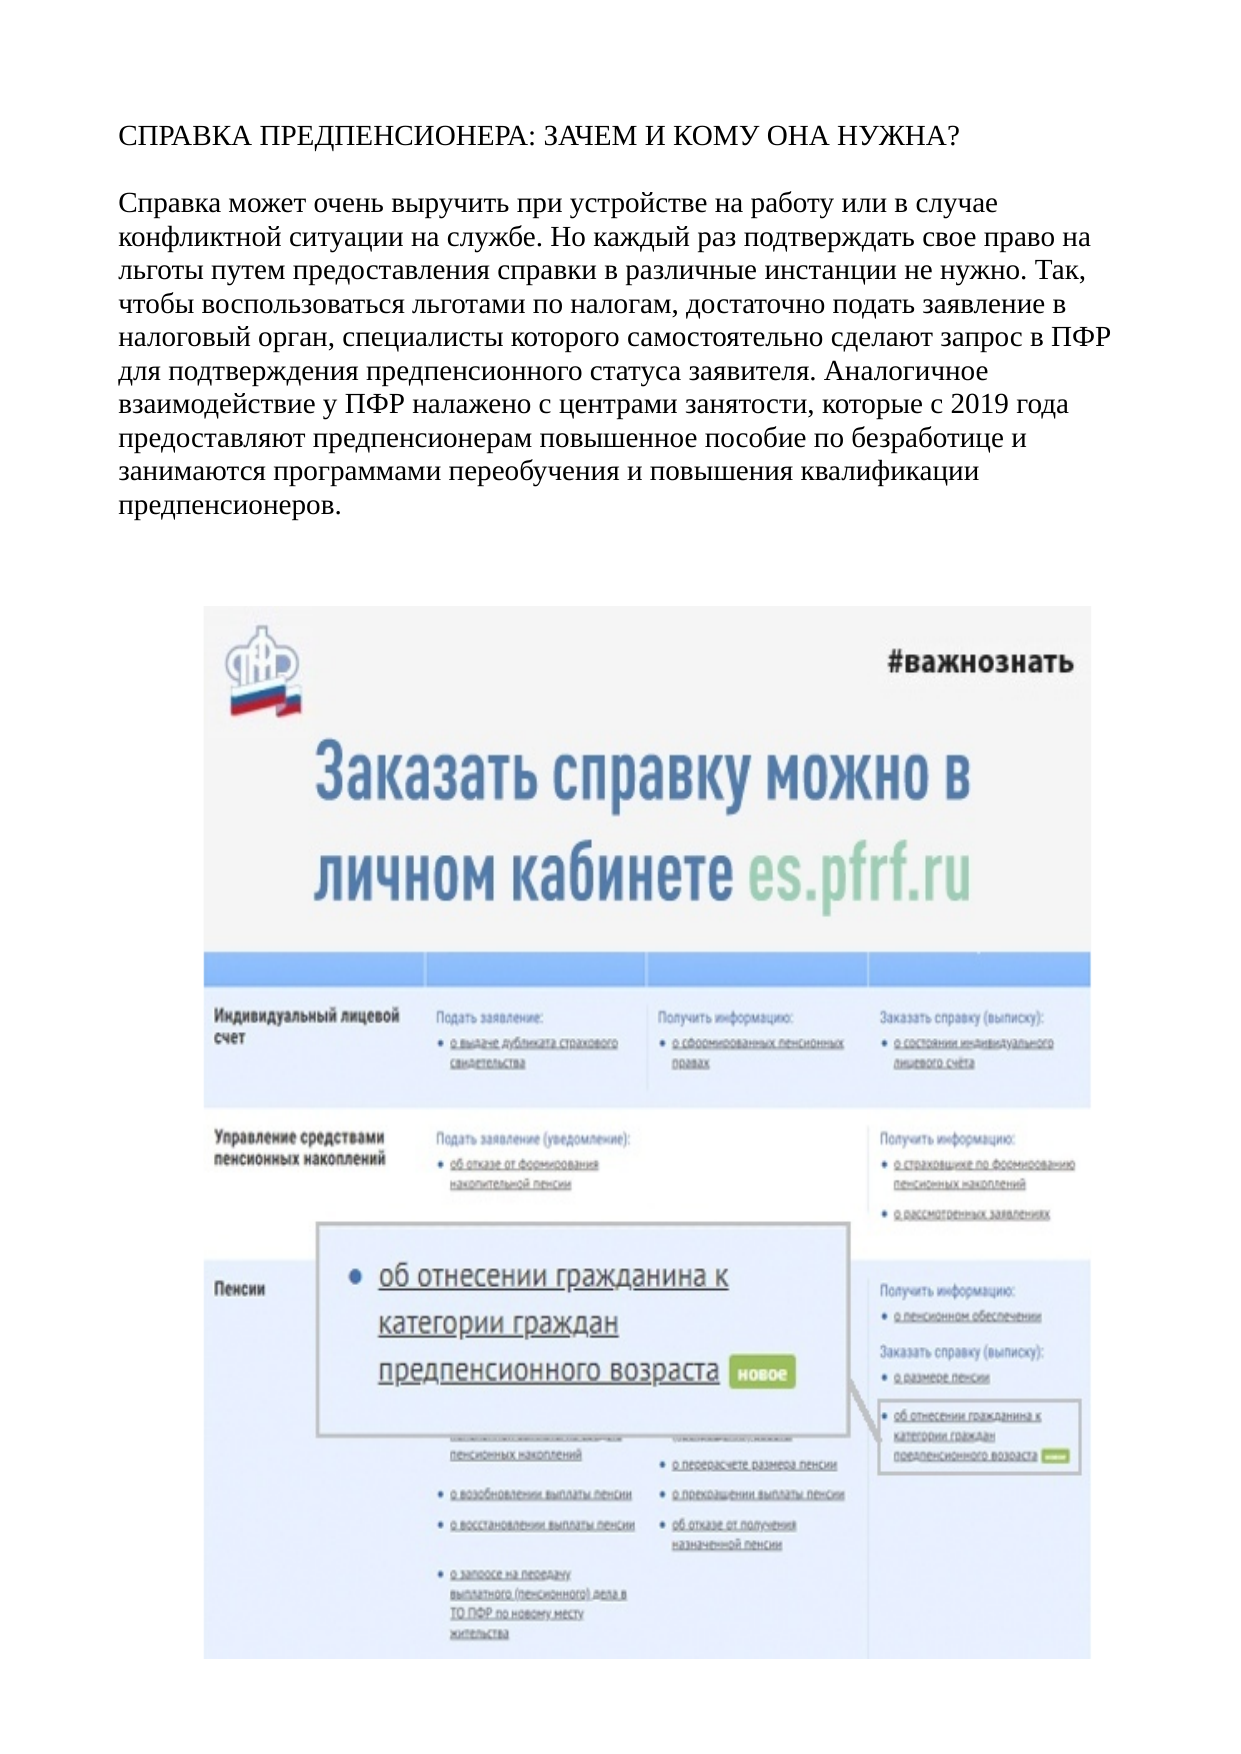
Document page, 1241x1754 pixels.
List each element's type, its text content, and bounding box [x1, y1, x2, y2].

picture [203, 606, 1092, 1659]
text СПРАВКА ПРЕДПЕНСИОНЕРА: ЗАЧЕМ И КОМУ ОНА НУЖНА? Справка может очень выручить при устройстве на работу или в случае конфликтной ситуации на службе. Но каждый раз подтверждать свое право на льготы путем предоставления справки в различные инстанции не нужно. Так, чтобы воспользоваться льготами по налогам, достаточно подать заявление в налоговый орган, специалисты которого самостоятельно сделают запрос в ПФР для подтверждения предпенсионного статуса заявителя. Аналогичное взаимодействие у ПФР налажено с центрами занятости, которые с 2019 года предоставляют предпенсионерам повышенное пособие по безработице и занимаются программами переобучения и повышения квалификации предпенсионеров. [118, 118, 1122, 521]
